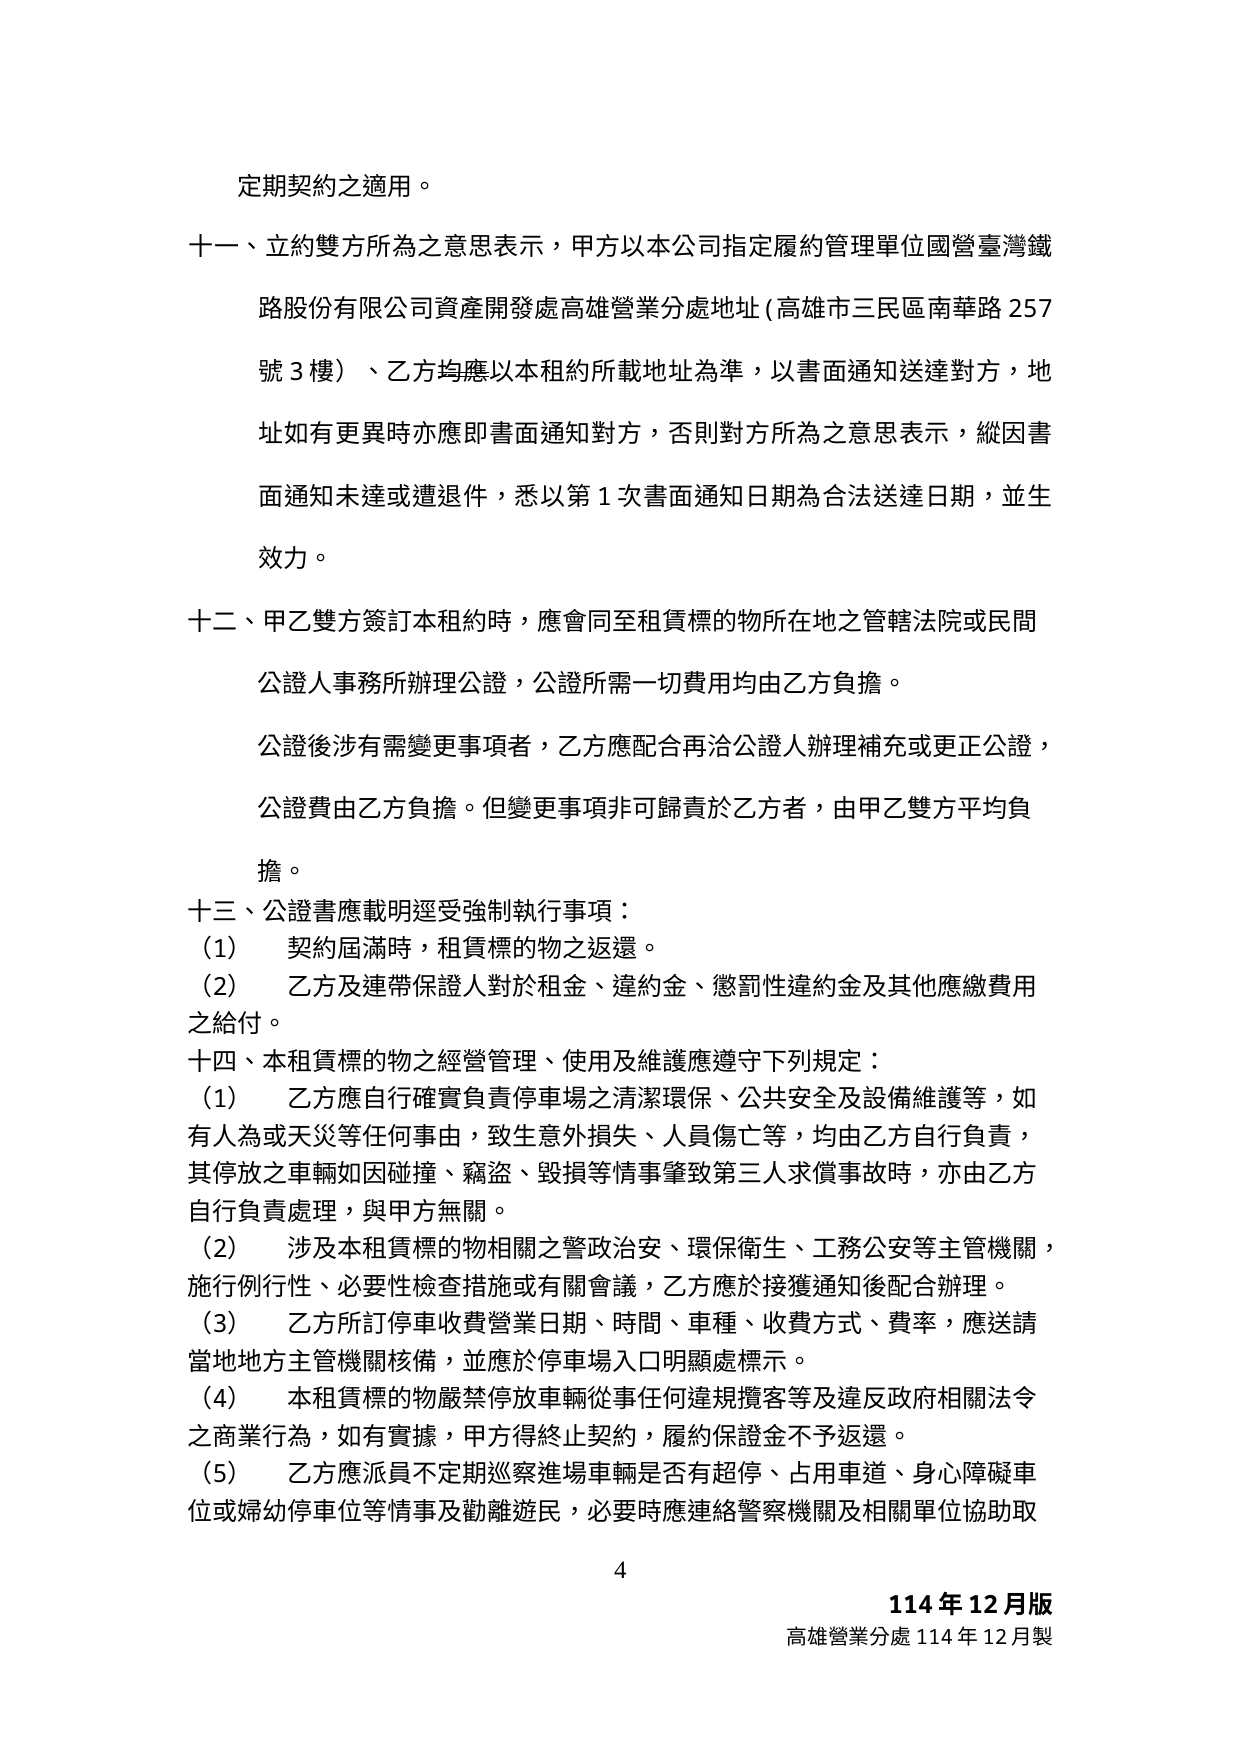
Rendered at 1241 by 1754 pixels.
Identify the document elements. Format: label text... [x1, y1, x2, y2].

list 乙方應自行確實負責停車場之清潔環保、公共安全及設備維護等，如有人為或天災等任何事由，致生意外損失、人員傷亡等，均由乙方自行負責，其停放之車輛如因碰撞、竊盜、毀損等情事肇致第三人求償事故時，亦由乙方自行負責處理，與甲方無關。 [187, 1078, 1047, 1228]
list 乙方所訂停車收費營業日期、時間、車種、收費方式、費率，應送請當地地方主管機關核備，並應於停車場入口明顯處標示。 [187, 1303, 1047, 1378]
list 契約屆滿時，租賃標的物之返還。 [187, 928, 1047, 965]
text 十一、立約雙方所為之意思表示，甲方以本公司指定履約管理單位國營臺灣鐵路股份有限公司資產開發處高雄營業分處地址(高雄市三民區南華路257號3樓）、乙方均應以本租約所載地址為準，以書面通知送達對方，地址如有更異時亦應即書面通知對方，否則對方所為之意思表示，縱因書面通知未達或遭退件，悉以第1次書面通知日期為合法送達日期，並生效力。 [189, 203, 1053, 578]
list 乙方及連帶保證人對於租金、違約金、懲罰性違約金及其他應繳費用之給付。 [187, 965, 1047, 1040]
text 十三、公證書應載明逕受強制執行事項： [187, 890, 1053, 928]
text 十二、甲乙雙方簽訂本租約時，應會同至租賃標的物所在地之管轄法院或民間公證人事務所辦理公證，公證所需一切費用均由乙方負擔。 [187, 578, 1053, 703]
text 十四、本租賃標的物之經營管理、使用及維護應遵守下列規定： [187, 1040, 1053, 1078]
list 涉及本租賃標的物相關之警政治安、環保衛生、工務公安等主管機關，施行例行性、必要性檢查措施或有關會議，乙方應於接獲通知後配合辦理。 [187, 1228, 1047, 1303]
text 定期契約之適用。 [237, 165, 1053, 203]
list 乙方應派員不定期巡察進場車輛是否有超停、占用車道、身心障礙車位或婦幼停車位等情事及勸離遊民，必要時應連絡警察機關及相關單位協助取締。 [187, 1453, 1047, 1528]
list 本租賃標的物嚴禁停放車輛從事任何違規攬客等及違反政府相關法令之商業行為，如有實據，甲方得終止契約，履約保證金不予返還。 [187, 1378, 1047, 1453]
text 公證後涉有需變更事項者，乙方應配合再洽公證人辦理補充或更正公證，公證費由乙方負擔。但變更事項非可歸責於乙方者，由甲乙雙方平均負擔。 [258, 703, 1053, 890]
